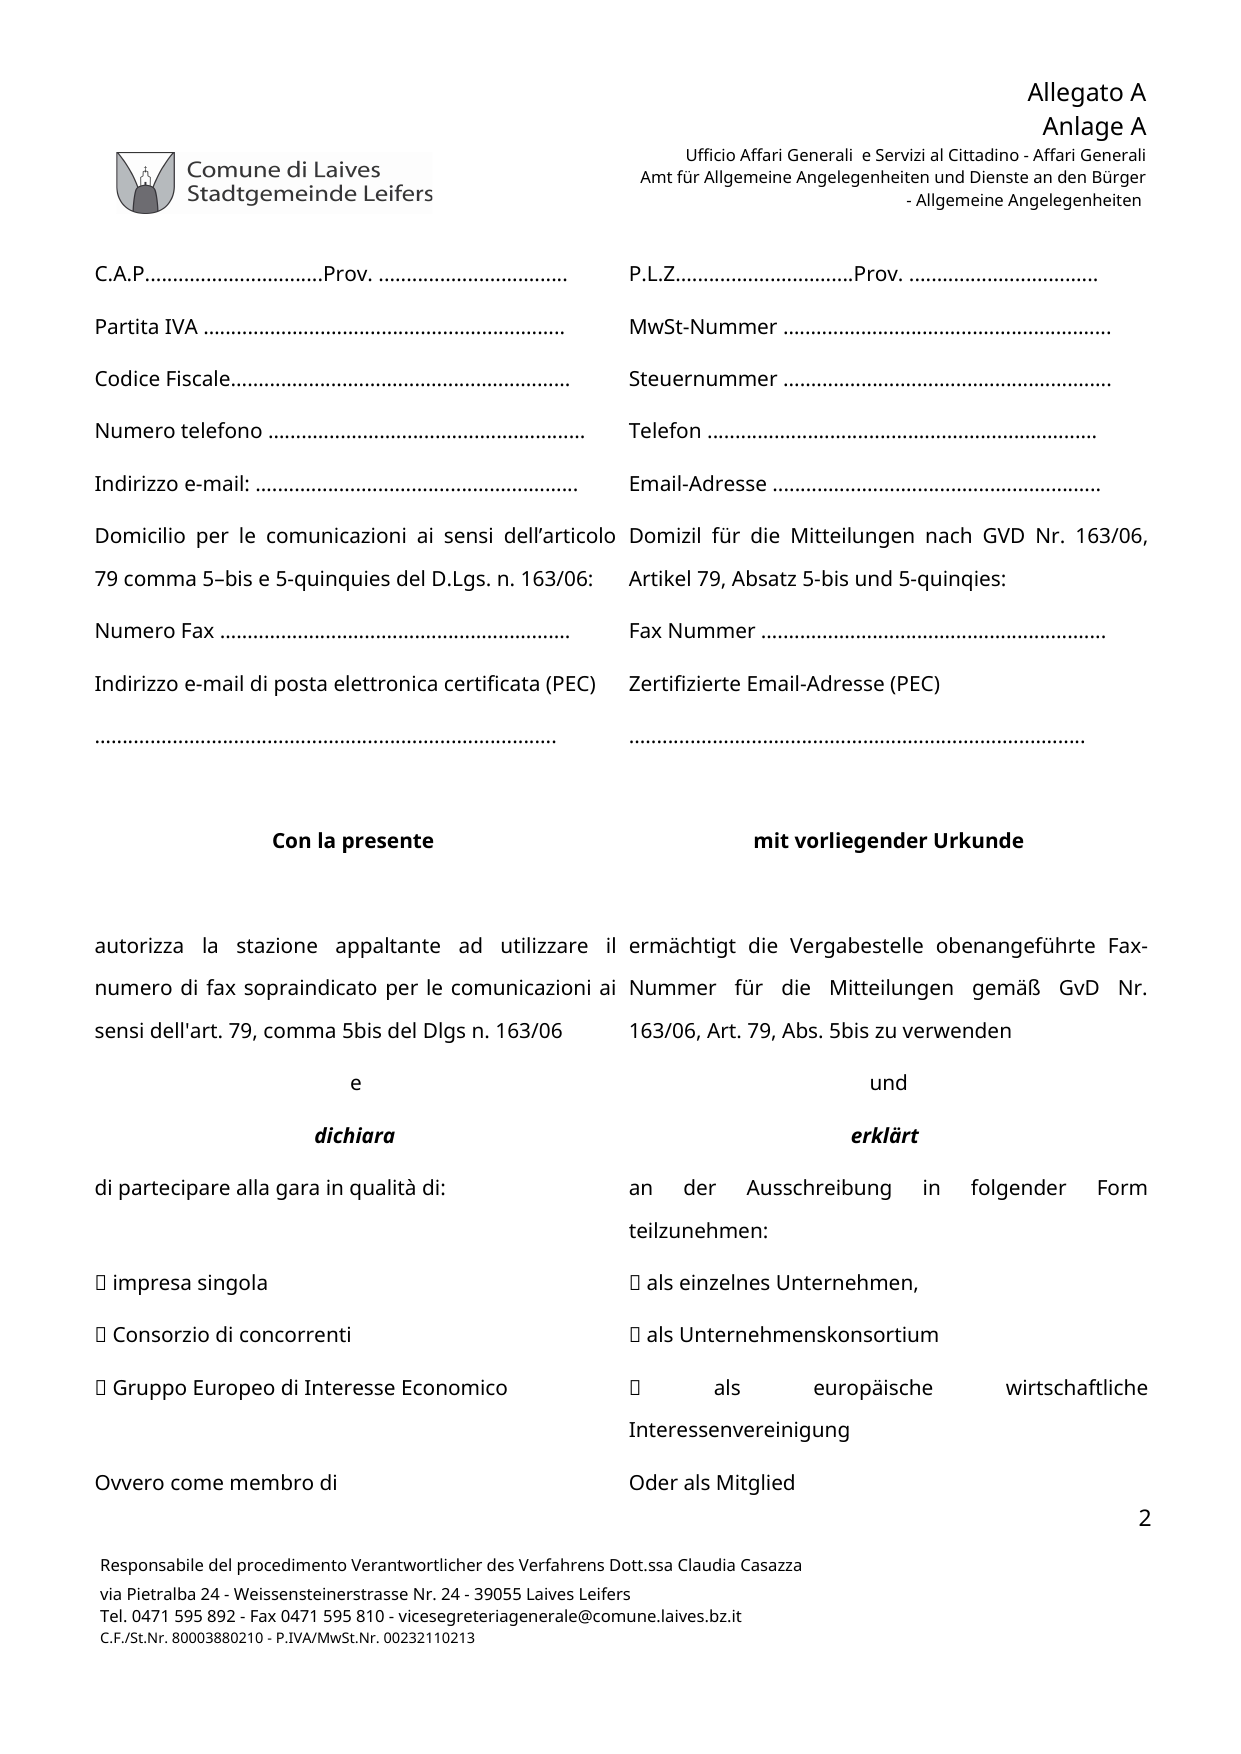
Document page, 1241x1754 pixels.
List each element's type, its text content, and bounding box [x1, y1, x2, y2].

table_cell Indirizzo e-mail di posta elettronica certificata (PEC) [89, 663, 623, 716]
table_cell dichiara [89, 1115, 623, 1167]
table_cell  impresa singola [89, 1263, 623, 1315]
table_cell mit vorliegender Urkunde [623, 820, 1154, 873]
table_cell Ovvero come membro di [89, 1462, 623, 1502]
table_cell an der Ausschreibung in folgender Form teilzunehmen: [623, 1168, 1154, 1262]
table_cell Numero Fax ……......................................................... [89, 611, 623, 663]
table_cell  als einzelnes Unternehmen, [623, 1263, 1154, 1315]
table_cell [89, 873, 623, 925]
table_cell e [89, 1063, 623, 1115]
table_cell C.A.P................................Prov. .................................. [89, 254, 623, 306]
table_cell Email-Adresse ........................................................... [623, 463, 1154, 516]
table_cell Zertifizierte Email-Adresse (PEC) [623, 663, 1154, 716]
table_cell autorizza la stazione appaltante ad utilizzare il numero di fax sopraindicato per le comunicazioni ai sensi dell'art. 79, comma 5bis del Dlgs n. 163/06 [89, 925, 623, 1063]
table_cell [623, 873, 1154, 925]
table_cell Oder als Mitglied [623, 1462, 1154, 1502]
table_cell  Consorzio di concorrenti [89, 1315, 623, 1367]
table_cell  Gruppo Europeo di Interesse Economico [89, 1367, 623, 1462]
table_cell Telefon ...................................................................... [623, 411, 1154, 463]
table_cell …................................................................................ [89, 716, 623, 768]
table_cell [89, 768, 623, 820]
picture [116, 152, 433, 214]
table_cell Domicilio per le comunicazioni ai sensi dell’articolo 79 comma 5–bis e 5-quinquies del D.Lgs. n. 163/06: [89, 516, 623, 611]
table_cell di partecipare alla gara in qualità di: [89, 1168, 623, 1262]
table_cell  als Unternehmenskonsortium [623, 1315, 1154, 1367]
table_cell Partita IVA ….............................................................. [89, 306, 623, 358]
table_cell .................................................................................. [623, 716, 1154, 768]
table_cell Con la presente [89, 820, 623, 873]
table_cell Domizil für die Mitteilungen nach GVD Nr. 163/06, Artikel 79, Absatz 5-bis und 5-quinqies: [623, 516, 1154, 611]
table_cell Codice Fiscale............................................................. [89, 359, 623, 411]
table_cell Numero telefono …...................................................... [89, 411, 623, 463]
table_cell  als europäische wirtschaftliche Interessenvereinigung [623, 1367, 1154, 1462]
table_cell Indirizzo e-mail: …....................................................... [89, 463, 623, 516]
table_cell P.L.Z................................Prov. .................................. [623, 254, 1154, 306]
table_cell ermächtigt die Vergabestelle obenangeführte Fax-Nummer für die Mitteilungen gemäß GvD Nr. 163/06, Art. 79, Abs. 5bis zu verwenden [623, 925, 1154, 1063]
table_cell [623, 768, 1154, 820]
table_cell und [623, 1063, 1154, 1115]
table_cell Steuernummer ........................................................... [623, 359, 1154, 411]
table_cell erklärt [623, 1115, 1154, 1167]
table_cell Fax Nummer …........................................................... [623, 611, 1154, 663]
table_cell MwSt-Nummer …........................................................ [623, 306, 1154, 358]
